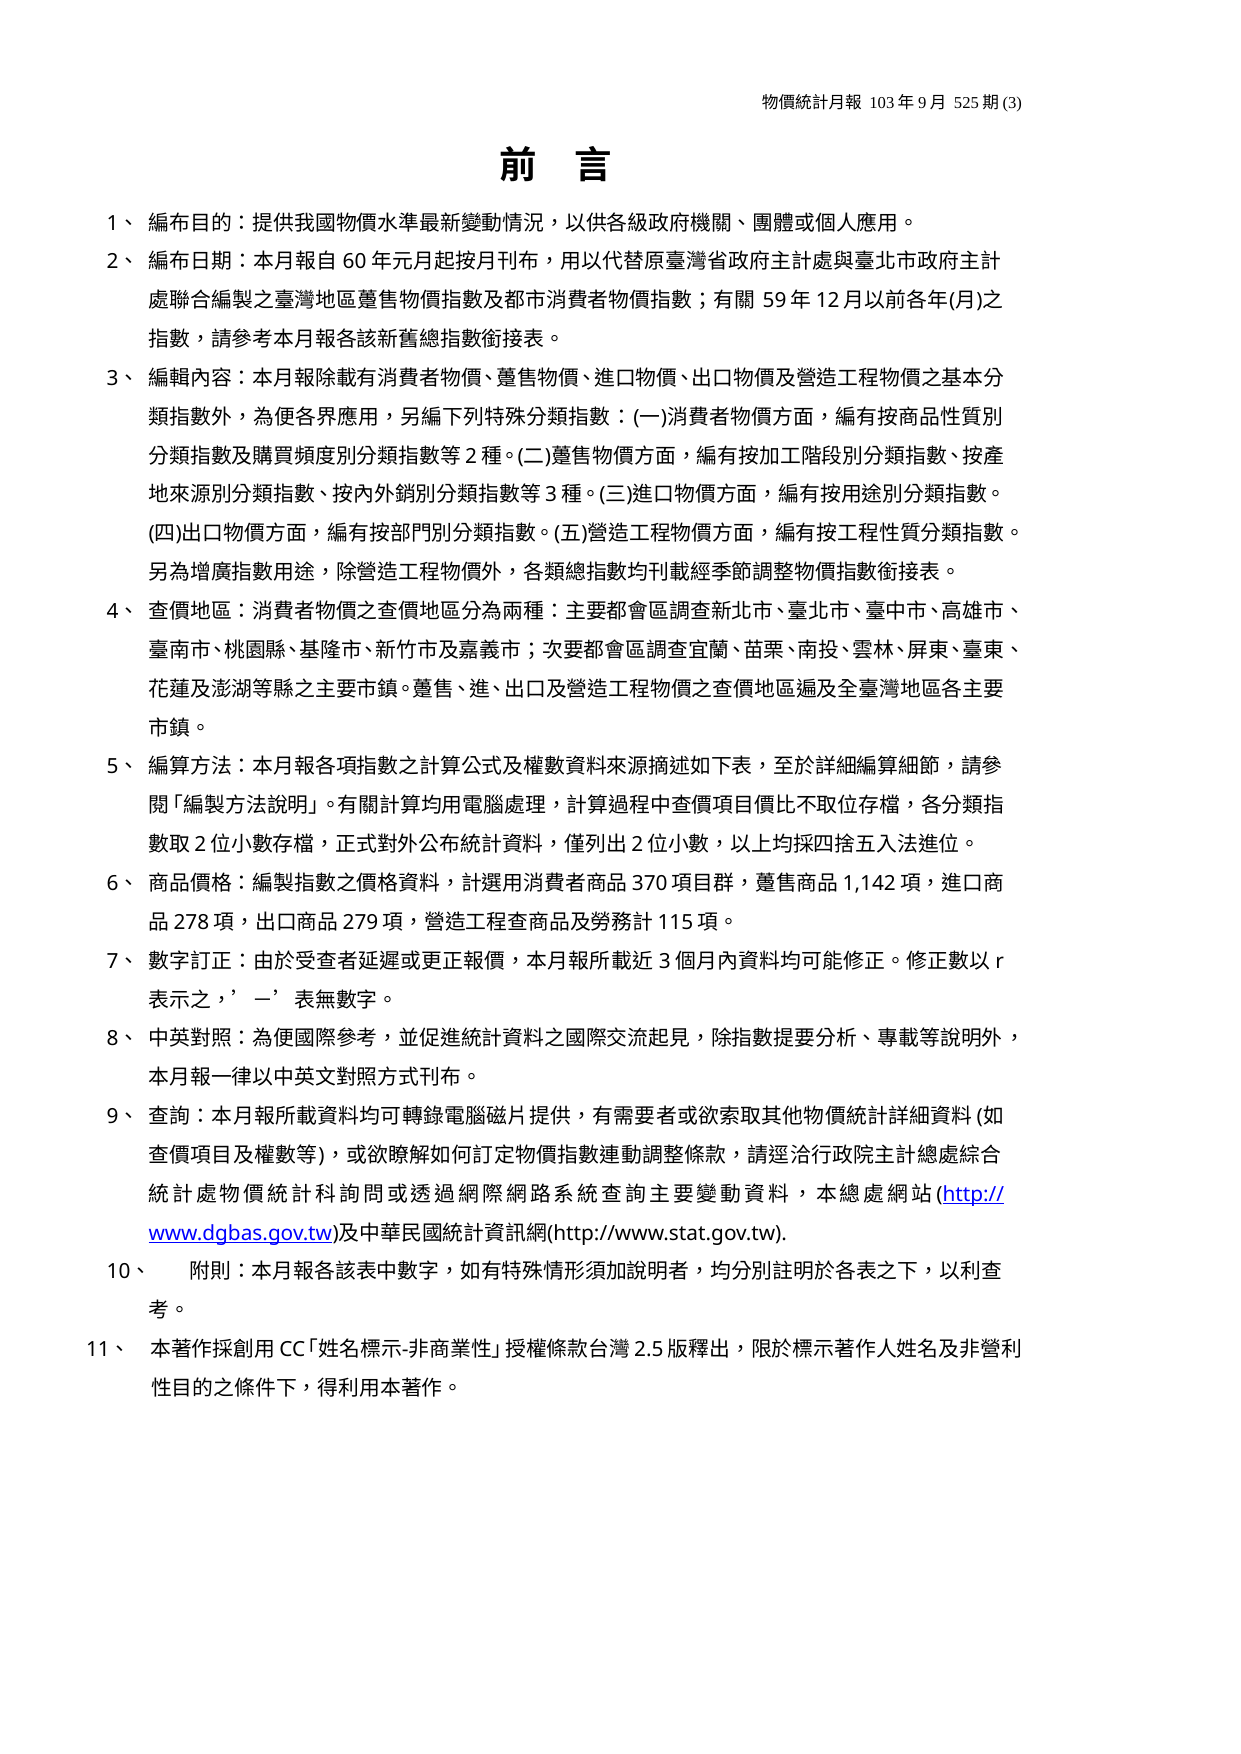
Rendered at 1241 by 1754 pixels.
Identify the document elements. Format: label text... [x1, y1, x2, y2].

list 查價地區：消費者物價之查價地區分為兩種：主要都會區調查新北市、臺北市、臺中市、高雄市、臺南市、桃園縣、基隆市、新竹市及嘉義市；次要都會區調查宜蘭、苗栗、南投、雲林、屏東、臺東、花蓮及澎湖等縣之主要市鎮。躉售、進、出口及營造工程物價之查價地區遍及全臺灣地區各主要市鎮。 [106, 590, 1004, 745]
list 本著作採創用CC「姓名標示-非商業性」授權條款台灣2.5版釋出，限於標示著作人姓名及非營利性目的之條件下，得利用本著作。 [86, 1328, 1022, 1406]
list 編布日期：本月報自60年元月起按月刊布，用以代替原臺灣省政府主計處與臺北市政府主計處聯合編製之臺灣地區躉售物價指數及都市消費者物價指數；有關59年12月以前各年(月)之指數，請參考本月報各該新舊總指數銜接表。 [106, 240, 1004, 357]
subtitle 前 言 [89, 124, 1022, 201]
list 附則：本月報各該表中數字，如有特殊情形須加說明者，均分別註明於各表之下，以利查考。 [106, 1251, 1004, 1328]
list 數字訂正：由於受查者延遲或更正報價，本月報所載近3個月內資料均可能修正。修正數以r表示之，’－’表無數字。 [106, 940, 1004, 1017]
list 查詢：本月報所載資料均可轉錄電腦磁片提供，有需要者或欲索取其他物價統計詳細資料(如查價項目及權數等)，或欲瞭解如何訂定物價指數連動調整條款，請逕洽行政院主計總處綜合統計處物價統計科詢問或透過網際網路系統查詢主要變動資料，本總處網站(http://www.dgbas.gov.tw)及中華民國統計資訊網(http://www.stat.gov.tw). [106, 1095, 1004, 1251]
list 商品價格：編製指數之價格資料，計選用消費者商品370項目群，躉售商品1,142項，進口商品278項，出口商品279項，營造工程查商品及勞務計115項。 [106, 862, 1004, 940]
list 編算方法：本月報各項指數之計算公式及權數資料來源摘述如下表，至於詳細編算細節，請參閱「編製方法說明」。有關計算均用電腦處理，計算過程中查價項目價比不取位存檔，各分類指數取2位小數存檔，正式對外公布統計資料，僅列出2位小數，以上均採四捨五入法進位。 [106, 745, 1004, 862]
list 中英對照：為便國際參考，並促進統計資料之國際交流起見，除指數提要分析、專載等說明外，本月報一律以中英文對照方式刊布。 [106, 1017, 1004, 1095]
list 編輯內容：本月報除載有消費者物價、躉售物價、進口物價、出口物價及營造工程物價之基本分類指數外，為便各界應用，另編下列特殊分類指數：(一)消費者物價方面，編有按商品性質別分類指數及購買頻度別分類指數等2種。(二)躉售物價方面，編有按加工階段別分類指數、按產地來源別分類指數、按內外銷別分類指數等3種。(三)進口物價方面，編有按用途別分類指數。(四)出口物價方面，編有按部門別分類指數。(五)營造工程物價方面，編有按工程性質分類指數。另為增廣指數用途，除營造工程物價外，各類總指數均刊載經季節調整物價指數銜接表。 [106, 357, 1004, 590]
list 編布目的：提供我國物價水準最新變動情況，以供各級政府機關、團體或個人應用。 [106, 201, 1004, 240]
